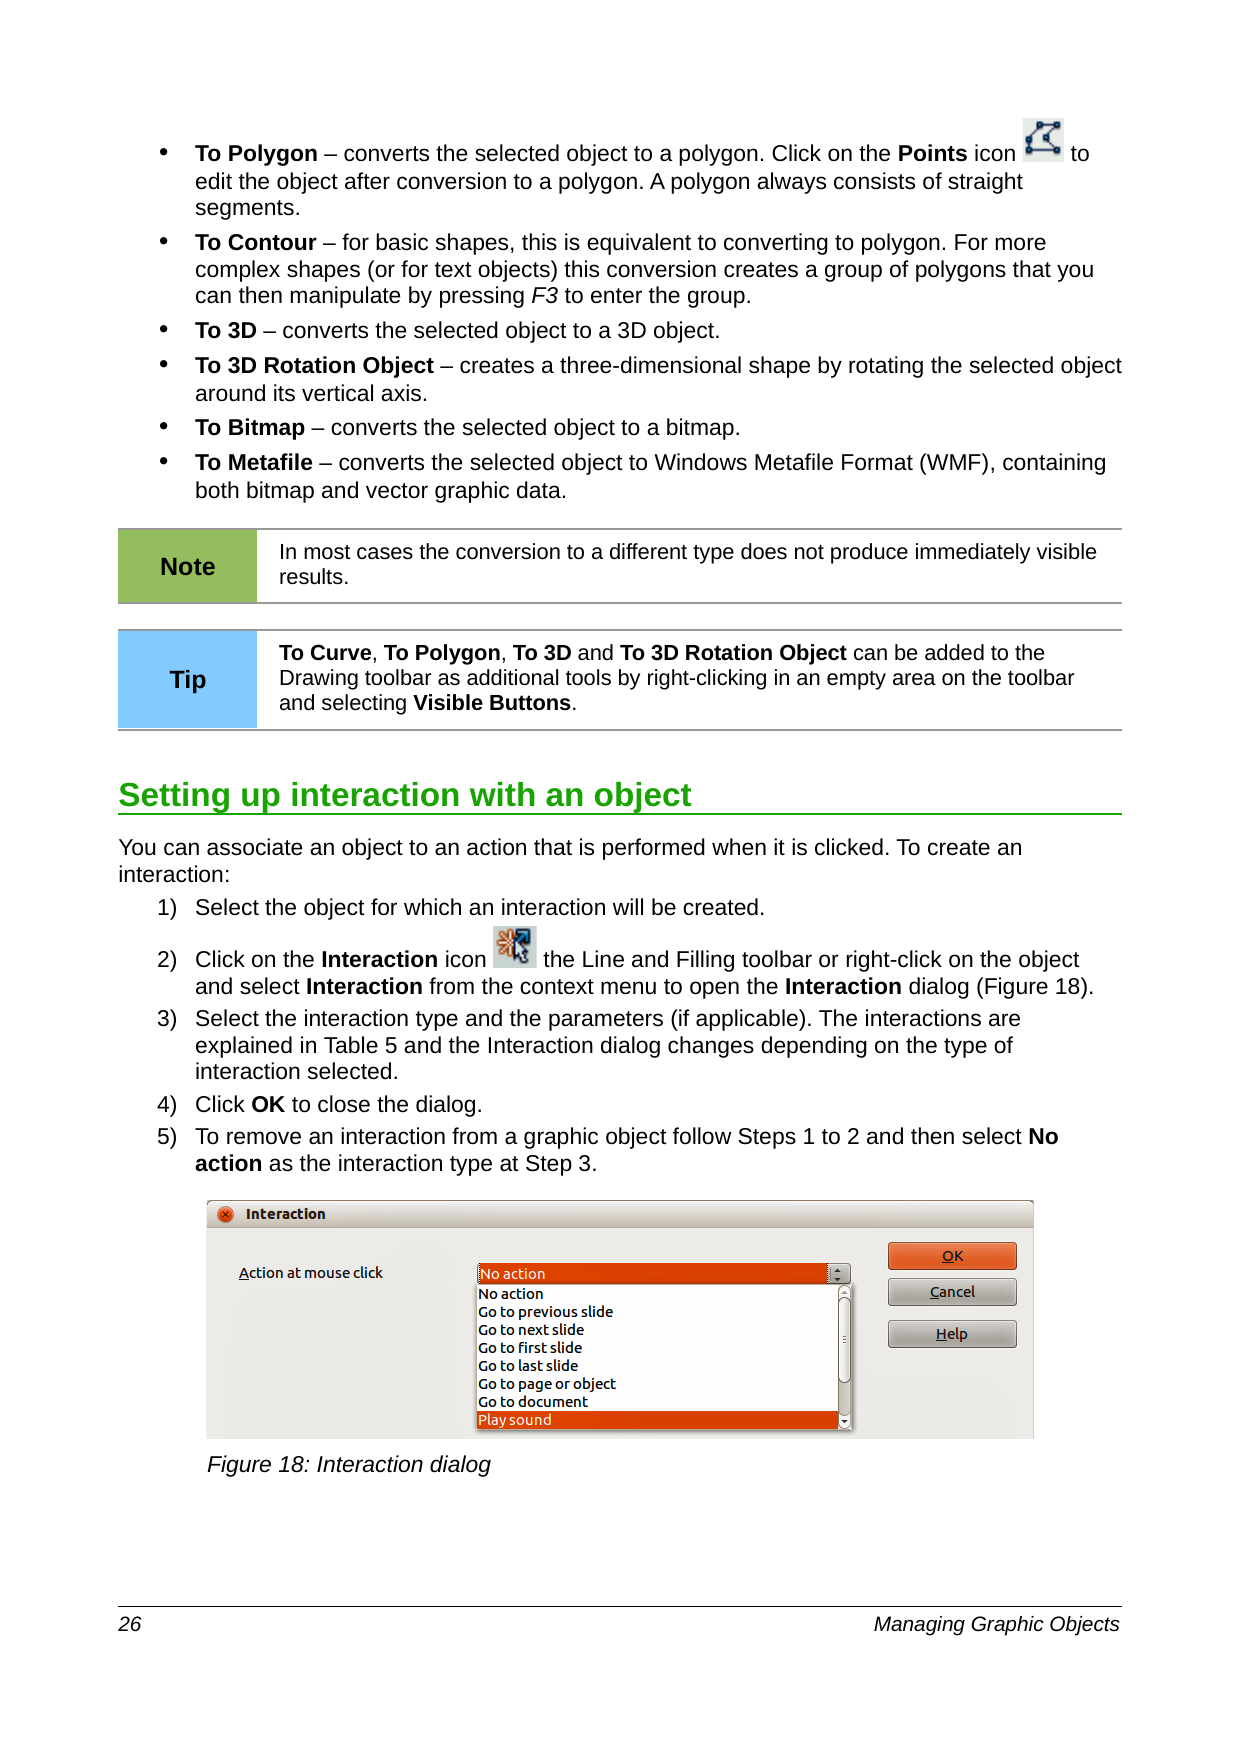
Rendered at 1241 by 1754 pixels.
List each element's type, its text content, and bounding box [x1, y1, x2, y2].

list You can associate an object to an action that is performed when it is clicked. To create an interaction: [118, 834, 1122, 887]
table_header Tip [118, 631, 257, 728]
list Select the object for which an interaction will be created. [177, 893, 1122, 920]
list To 3D – converts the selected object to a 3D object. [156, 315, 1122, 344]
list Click OK to close the dialog. [177, 1091, 1122, 1117]
picture [1022, 118, 1064, 162]
table_header To Curve, To Polygon, To 3D and To 3D Rotation Object can be added to the Drawing toolbar as additional tools by right-clicking in an empty area on the toolbar and selecting Visible Buttons. [258, 631, 1122, 728]
list To Bitmap – converts the selected object to a bitmap. [156, 412, 1122, 441]
list Select the interaction type and the parameters (if applicable). The interactions are explained in Table 5 and the Interaction dialog changes depending on the type of interaction selected. [177, 1005, 1122, 1084]
table_header Note [118, 530, 257, 602]
list To Contour – for basic shapes, this is equivalent to converting to polygon. For more complex shapes (or for text objects) this conversion creates a group of polygons that you can then manipulate by pressing F3 to enter the group. [156, 227, 1122, 309]
subtitle Setting up interaction with an object [118, 775, 1122, 813]
list To Metafile – converts the selected object to Windows Metafile Format (WMF), containing both bitmap and vector graphic data. [156, 447, 1122, 503]
table_header In most cases the conversion to a different type does not produce immediately visible results. [258, 530, 1122, 602]
picture [493, 926, 537, 968]
list To remove an interaction from a graphic object follow Steps 1 to 2 and then select No action as the interaction type at Step 3. [177, 1123, 1122, 1176]
text Figure 18: Interaction dialog [207, 1451, 1033, 1477]
list To Polygon – converts the selected object to a polygon. Click on the Points icon to edit the object after conversion to a polygon. A polygon always consists of straight segments. [156, 118, 1122, 221]
list To 3D Rotation Object – creates a three-dimensional shape by rotating the selected object around its vertical axis. [156, 350, 1122, 406]
list Click on the Interaction icon the Line and Filling toolbar or right-click on the object and select Interaction from the context menu to open the Interaction dialog (Figure 18). [177, 926, 1122, 999]
picture [206, 1200, 1034, 1439]
